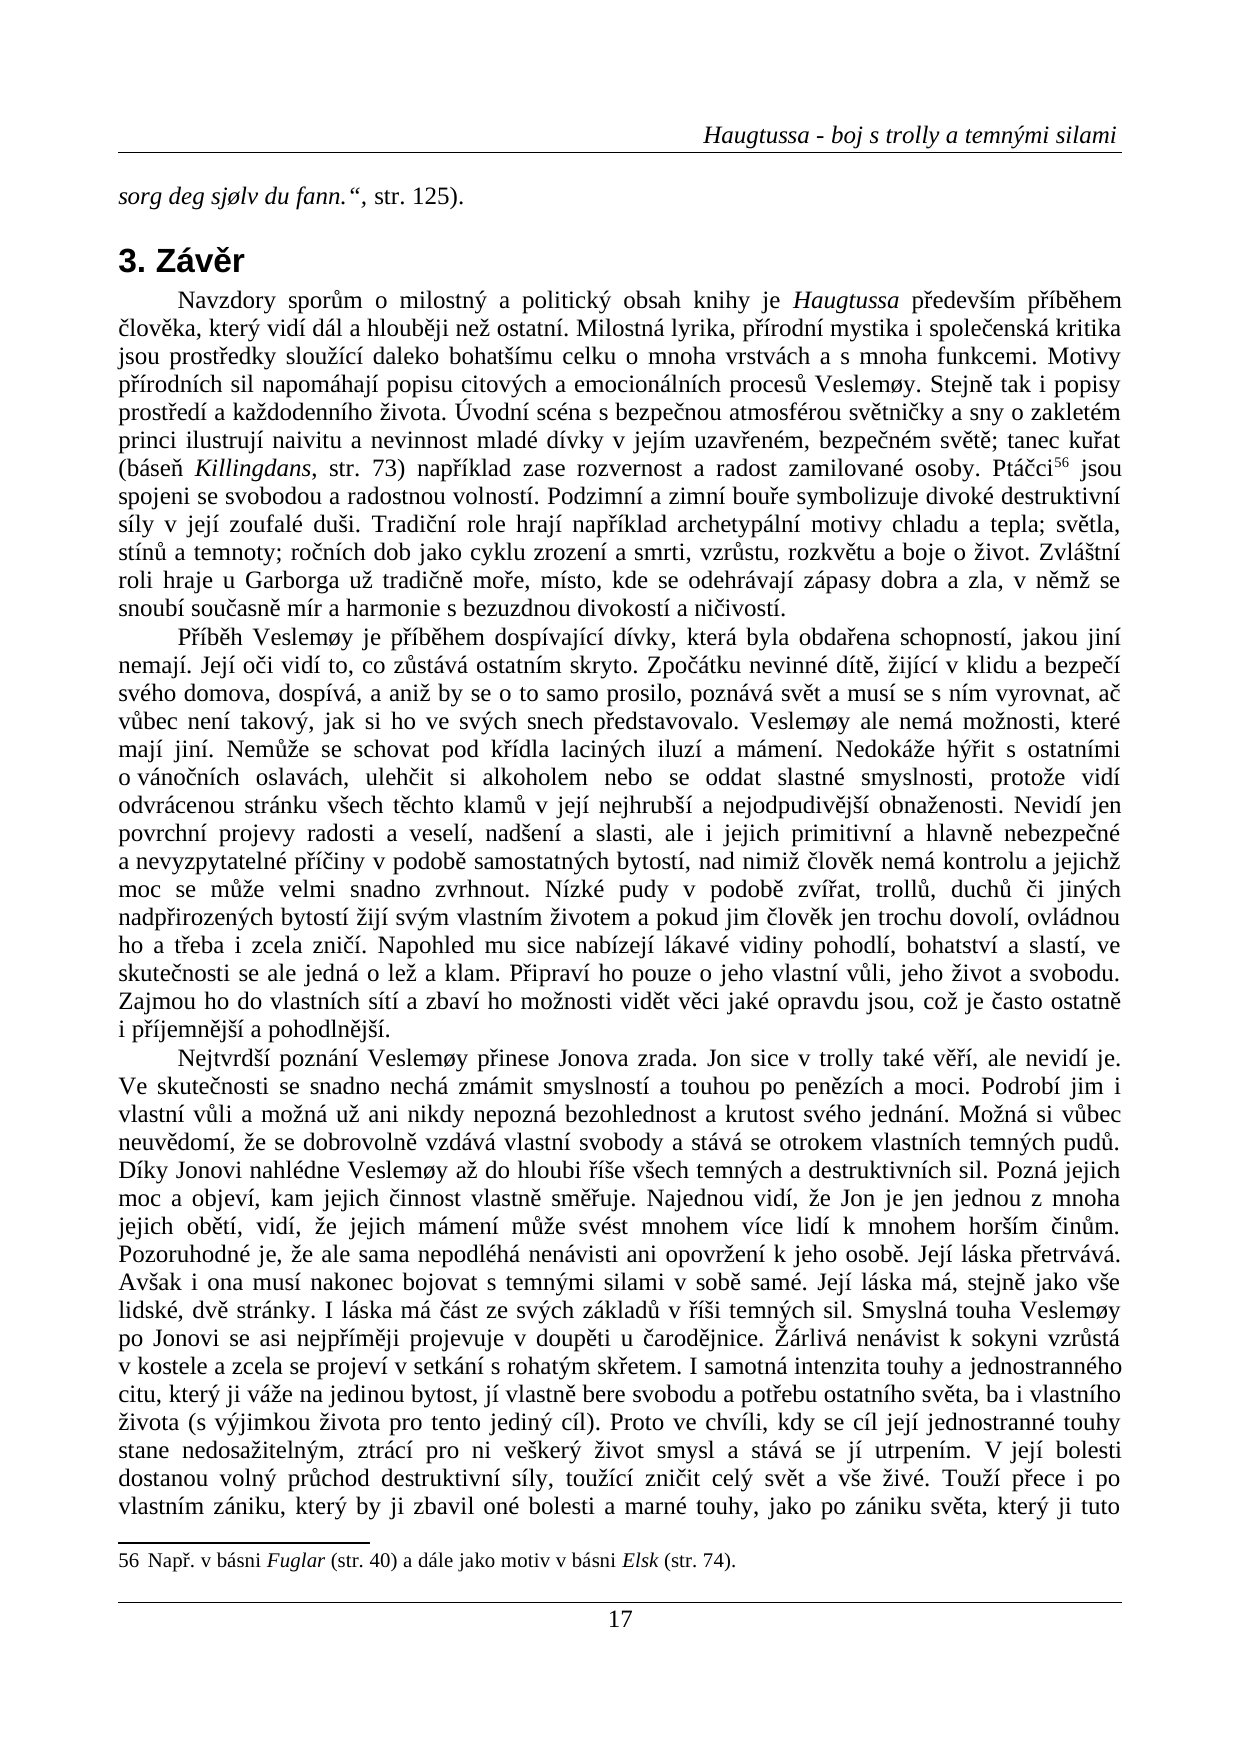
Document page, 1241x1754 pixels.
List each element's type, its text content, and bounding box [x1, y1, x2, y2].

text Nejtvrdší poznání Veslemøy přinese Jonova zrada. Jon sice v trolly také věří, ale nevidí je. Ve skutečnosti se snadno nechá zmámit smyslností a touhou po penězích a moci. Podrobí jim i vlastní vůli a možná už ani nikdy nepozná bezohlednost a krutost svého jednání. Možná si vůbec neuvědomí, že se dobrovolně vzdává vlastní svobody a stává se otrokem vlastních temných pudů. Díky Jonovi nahlédne Veslemøy až do hloubi říše všech temných a destruktivních sil. Pozná jejich moc a objeví, kam jejich činnost vlastně směřuje. Najednou vidí, že Jon je jen jednou z mnoha jejich obětí, vidí, že jejich mámení může svést mnohem více lidí k mnohem horším činům. Pozoruhodné je, že ale sama nepodléhá nenávisti ani opovržení k jeho osobě. Její láska přetrvává. Avšak i ona musí nakonec bojovat s temnými silami v sobě samé. Její láska má, stejně jako vše lidské, dvě stránky. I láska má část ze svých základů v říši temných sil. Smyslná touha Veslemøy po Jonovi se asi nejpříměji projevuje v doupěti u čarodějnice. Žárlivá nenávist k sokyni vzrůstá v kostele a zcela se projeví v setkání s rohatým skřetem. I samotná intenzita touhy a jednostranného citu, který ji váže na jedinou bytost, jí vlastně bere svobodu a potřebu ostatního světa, ba i vlastního života (s výjimkou života pro tento jediný cíl). Proto ve chvíli, kdy se cíl její jednostranné touhy stane nedosažitelným, ztrácí pro ni veškerý život smysl a stává se jí utrpením. V její bolesti dostanou volný průchod destruktivní síly, toužící zničit celý svět a vše živé. Touží přece i po vlastním zániku, který by ji zbavil oné bolesti a marné touhy, jako po zániku světa, který ji tuto [118, 1044, 1122, 1520]
text Navzdory sporům o milostný a politický obsah knihy je Haugtussa především příběhem člověka, který vidí dál a hlouběji než ostatní. Milostná lyrika, přírodní mystika i společenská kritika jsou prostředky sloužící daleko bohatšímu celku o mnoha vrstvách a s mnoha funkcemi. Motivy přírodních sil napomáhají popisu citových a emocionálních procesů Veslemøy. Stejně tak i popisy prostředí a každodenního života. Úvodní scéna s bezpečnou atmosférou světničky a sny o zakletém princi ilustrují naivitu a nevinnost mladé dívky v jejím uzavřeném, bezpečném světě; tanec kuřat (báseň Killingdans, str. 73) například zase rozvernost a radost zamilované osoby. Ptáčci jsou spojeni se svobodou a radostnou volností. Podzimní a zimní bouře symbolizuje divoké destruktivní síly v její zoufalé duši. Tradiční role hrají například archetypální motivy chladu a tepla; světla, stínů a temnoty; ročních dob jako cyklu zrození a smrti, vzrůstu, rozkvětu a boje o život. Zvláštní roli hraje u Garborga už tradičně moře, místo, kde se odehrávají zápasy dobra a zla, v němž se snoubí současně mír a harmonie s bezuzdnou divokostí a ničivostí. [118, 286, 1122, 622]
subtitle Závěr [118, 241, 1122, 279]
text Příběh Veslemøy je příběhem dospívající dívky, která byla obdařena schopností, jakou jiní nemají. Její oči vidí to, co zůstává ostatním skryto. Zpočátku nevinné dítě, žijící v klidu a bezpečí svého domova, dospívá, a aniž by se o to samo prosilo, poznává svět a musí se s ním vyrovnat, ač vůbec není takový, jak si ho ve svých snech představovalo. Veslemøy ale nemá možnosti, které mají jiní. Nemůže se schovat pod křídla laciných iluzí a mámení. Nedokáže hýřit s ostatními o vánočních oslavách, ulehčit si alkoholem nebo se oddat slastné smyslnosti, protože vidí odvrácenou stránku všech těchto klamů v její nejhrubší a nejodpudivější obnaženosti. Nevidí jen povrchní projevy radosti a veselí, nadšení a slasti, ale i jejich primitivní a hlavně nebezpečné a nevyzpytatelné příčiny v podobě samostatných bytostí, nad nimiž člověk nemá kontrolu a jejichž moc se může velmi snadno zvrhnout. Nízké pudy v podobě zvířat, trollů, duchů či jiných nadpřirozených bytostí žijí svým vlastním životem a pokud jim člověk jen trochu dovolí, ovládnou ho a třeba i zcela zničí. Napohled mu sice nabízejí lákavé vidiny pohodlí, bohatství a slastí, ve skutečnosti se ale jedná o lež a klam. Připraví ho pouze o jeho vlastní vůli, jeho život a svobodu. Zajmou ho do vlastních sítí a zbaví ho možnosti vidět věci jaké opravdu jsou, což je často ostatně i příjemnější a pohodlnější. [118, 623, 1122, 1043]
text Např. v básni Fuglar (str. 40) a dále jako motiv v básni Elsk (str. 74). [118, 1549, 1122, 1572]
text sorg deg sjølv du fann.“, str. 125). [118, 182, 1122, 209]
